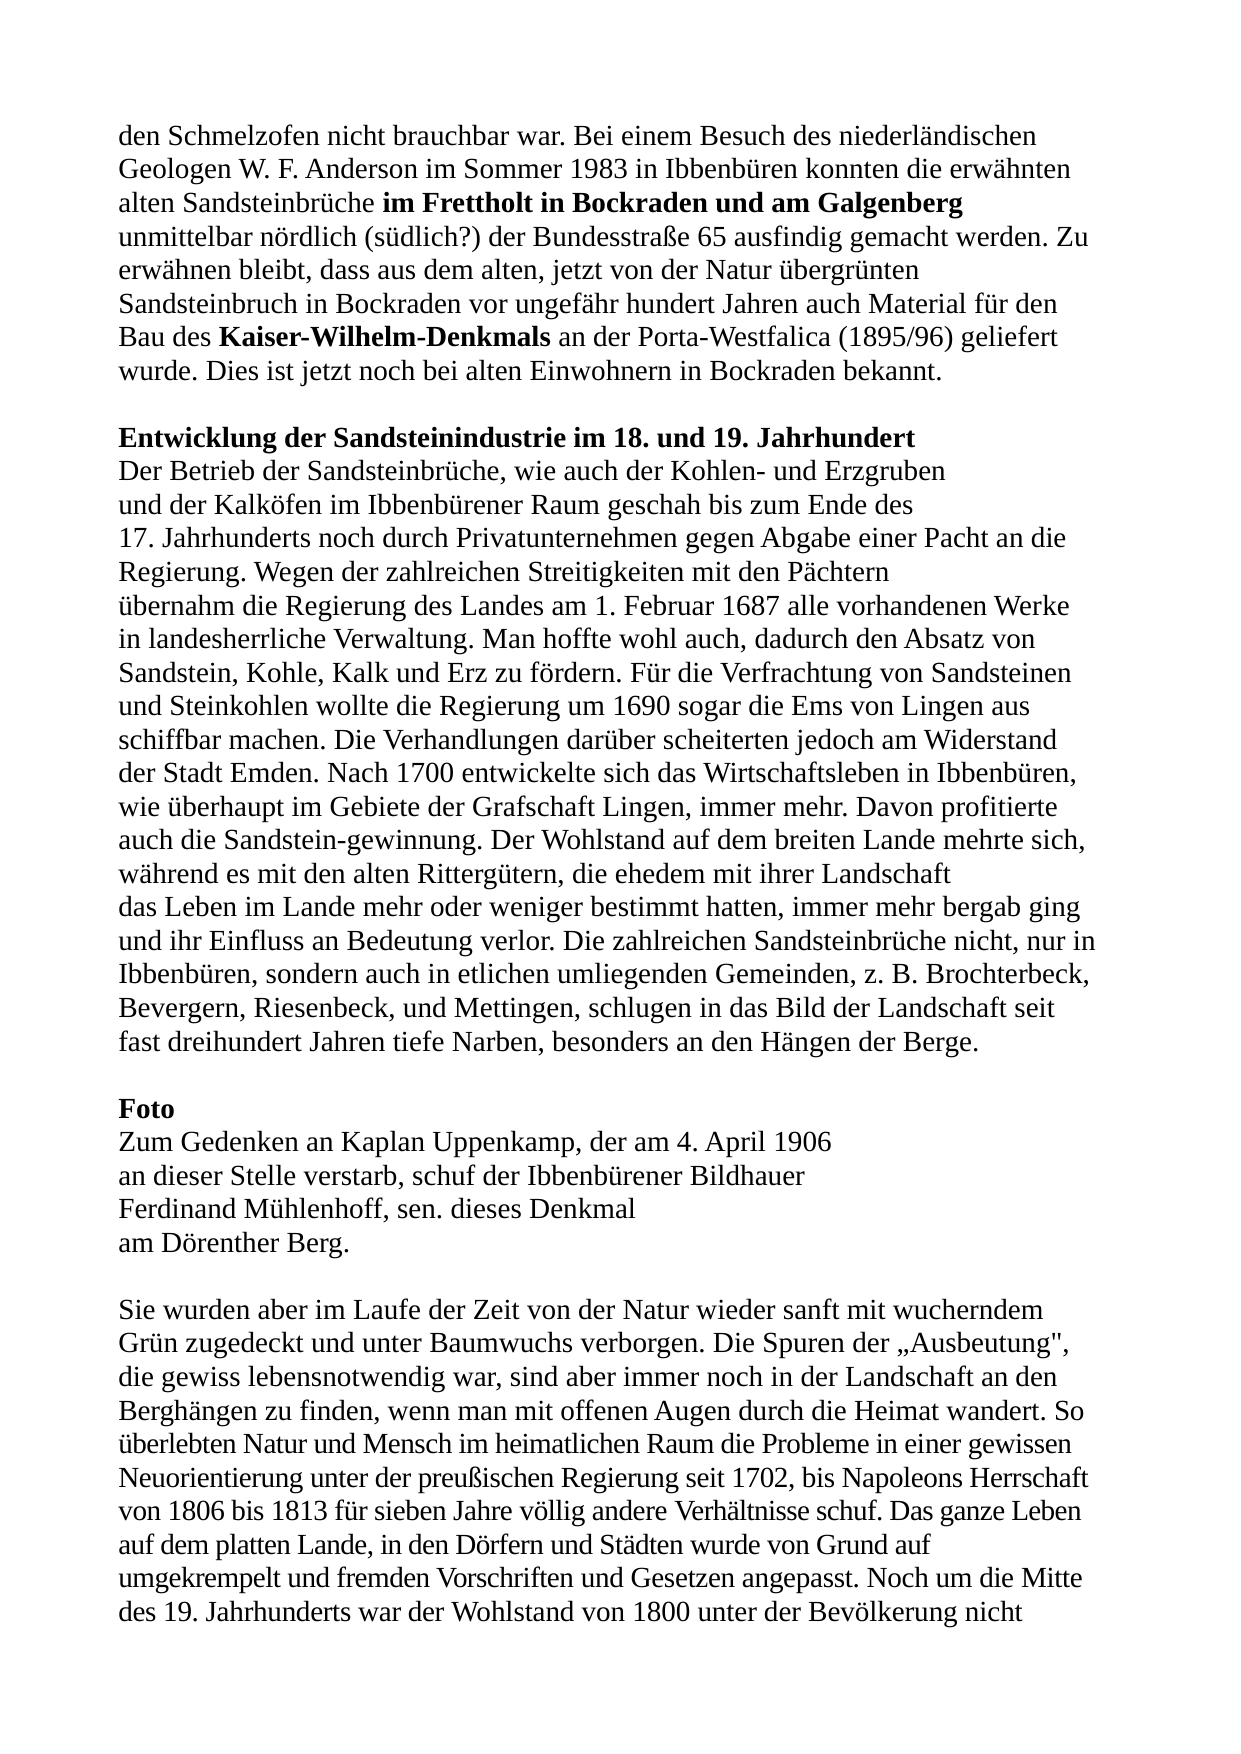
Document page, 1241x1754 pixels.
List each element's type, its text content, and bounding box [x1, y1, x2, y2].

text Zum Gedenken an Kaplan Uppenkamp, der am 4. April 1906 [118, 1124, 1096, 1158]
text Entwicklung der Sandsteinindustrie im 18. und 19. Jahrhundert [118, 420, 1096, 453]
text während es mit den alten Rittergütern, die ehedem mit ihrer Landschaft [118, 856, 1096, 889]
text Foto [118, 1091, 1096, 1124]
text Der Betrieb der Sandsteinbrüche, wie auch der Kohlen- und Erzgruben [118, 453, 1096, 487]
text an dieser Stelle verstarb, schuf der Ibbenbürener Bildhauer [118, 1158, 1096, 1191]
text 17. Jahrhunderts noch durch Privatunternehmen gegen Abgabe einer Pacht an die Regierung. Wegen der zahlreichen Streitigkeiten mit den Pächtern [118, 521, 1096, 588]
text Sie wurden aber im Laufe der Zeit von der Natur wieder sanft mit wucherndem Grün zugedeckt und unter Baumwuchs verborgen. Die Spuren der „Ausbeutung", die gewiss lebensnotwendig war, sind aber immer noch in der Landschaft an den Berghängen zu finden, wenn man mit offenen Augen durch die Heimat wandert. So überlebten Natur und Mensch im heimatlichen Raum die Probleme in ei­ner gewissen Neuorientierung unter der preußischen Regierung seit 1702, bis Napoleons Herrschaft von 1806 bis 1813 für sieben Jahre völlig andere Verhältnisse schuf. Das ganze Leben auf dem platten Lande, in den Dörfern und Städten wurde von Grund auf umgekrempelt und fremden Vorschriften und Gesetzen angepasst. Noch um die Mitte des 19. Jahrhunderts war der Wohlstand von 1800 unter der Bevölkerung nicht [118, 1292, 1096, 1627]
text am Dörenther Berg. [118, 1225, 1096, 1258]
text das Leben im Lande mehr oder weniger bestimmt hatten, immer mehr bergab ging und ihr Einfluss an Bedeutung verlor. Die zahlreichen Sandsteinbrüche nicht, nur in Ibbenbüren, sondern auch in etlichen umliegenden Gemeinden, z. B. Brochterbeck, Bevergern, Riesen­beck, und Mettingen, schlugen in das Bild der Landschaft seit fast dreihundert Jahren tiefe Narben, besonders an den Hängen der Berge. [118, 889, 1096, 1057]
text Ferdinand Mühlenhoff, sen. dieses Denkmal [118, 1191, 1096, 1225]
text über­nahm die Regierung des Landes am 1. Februar 1687 alle vorhandenen Wer­ke in landesherrliche Verwaltung. Man hoffte wohl auch, dadurch den Absatz von Sandstein, Kohle, Kalk und Erz zu fördern. Für die Verfrachtung von Sandsteinen und Steinkohlen wollte die Regierung um 1690 sogar die Ems von Lingen aus schiffbar machen. Die Verhandlungen darüber scheiterten jedoch am Widerstand der Stadt Emden. Nach 1700 entwickelte sich das Wirtschaftsleben in Ibbenbüren, wie überhaupt im Gebiete der Grafschaft Lingen, immer mehr. Davon profi­tierte auch die Sandstein-gewinnung. Der Wohlstand auf dem breiten Lande mehrte sich, [118, 588, 1096, 856]
text den Schmelzofen nicht brauchbar war. Bei einem Besuch des niederländischen Geologen W. F. Anderson im Som­mer 1983 in Ibbenbüren konnten die erwähnten alten Sandsteinbrüche im Frettholt in Bockraden und am Galgenberg unmittelbar nördlich (südlich?) der Bun­desstraße 65 ausfindig gemacht werden. Zu erwähnen bleibt, dass aus dem alten, jetzt von der Natur übergrünten Sandsteinbruch in Bockraden vor ungefähr hundert Jahren auch Material für den Bau des Kaiser-Wilhelm-Denkmals an der Porta-Westfalica (1895/96) geliefert wurde. Dies ist jetzt noch bei alten Einwohnern in Bockraden bekannt. [118, 118, 1096, 386]
text und der Kalköfen im Ibbenbürener Raum geschah bis zum Ende des [118, 487, 1096, 521]
